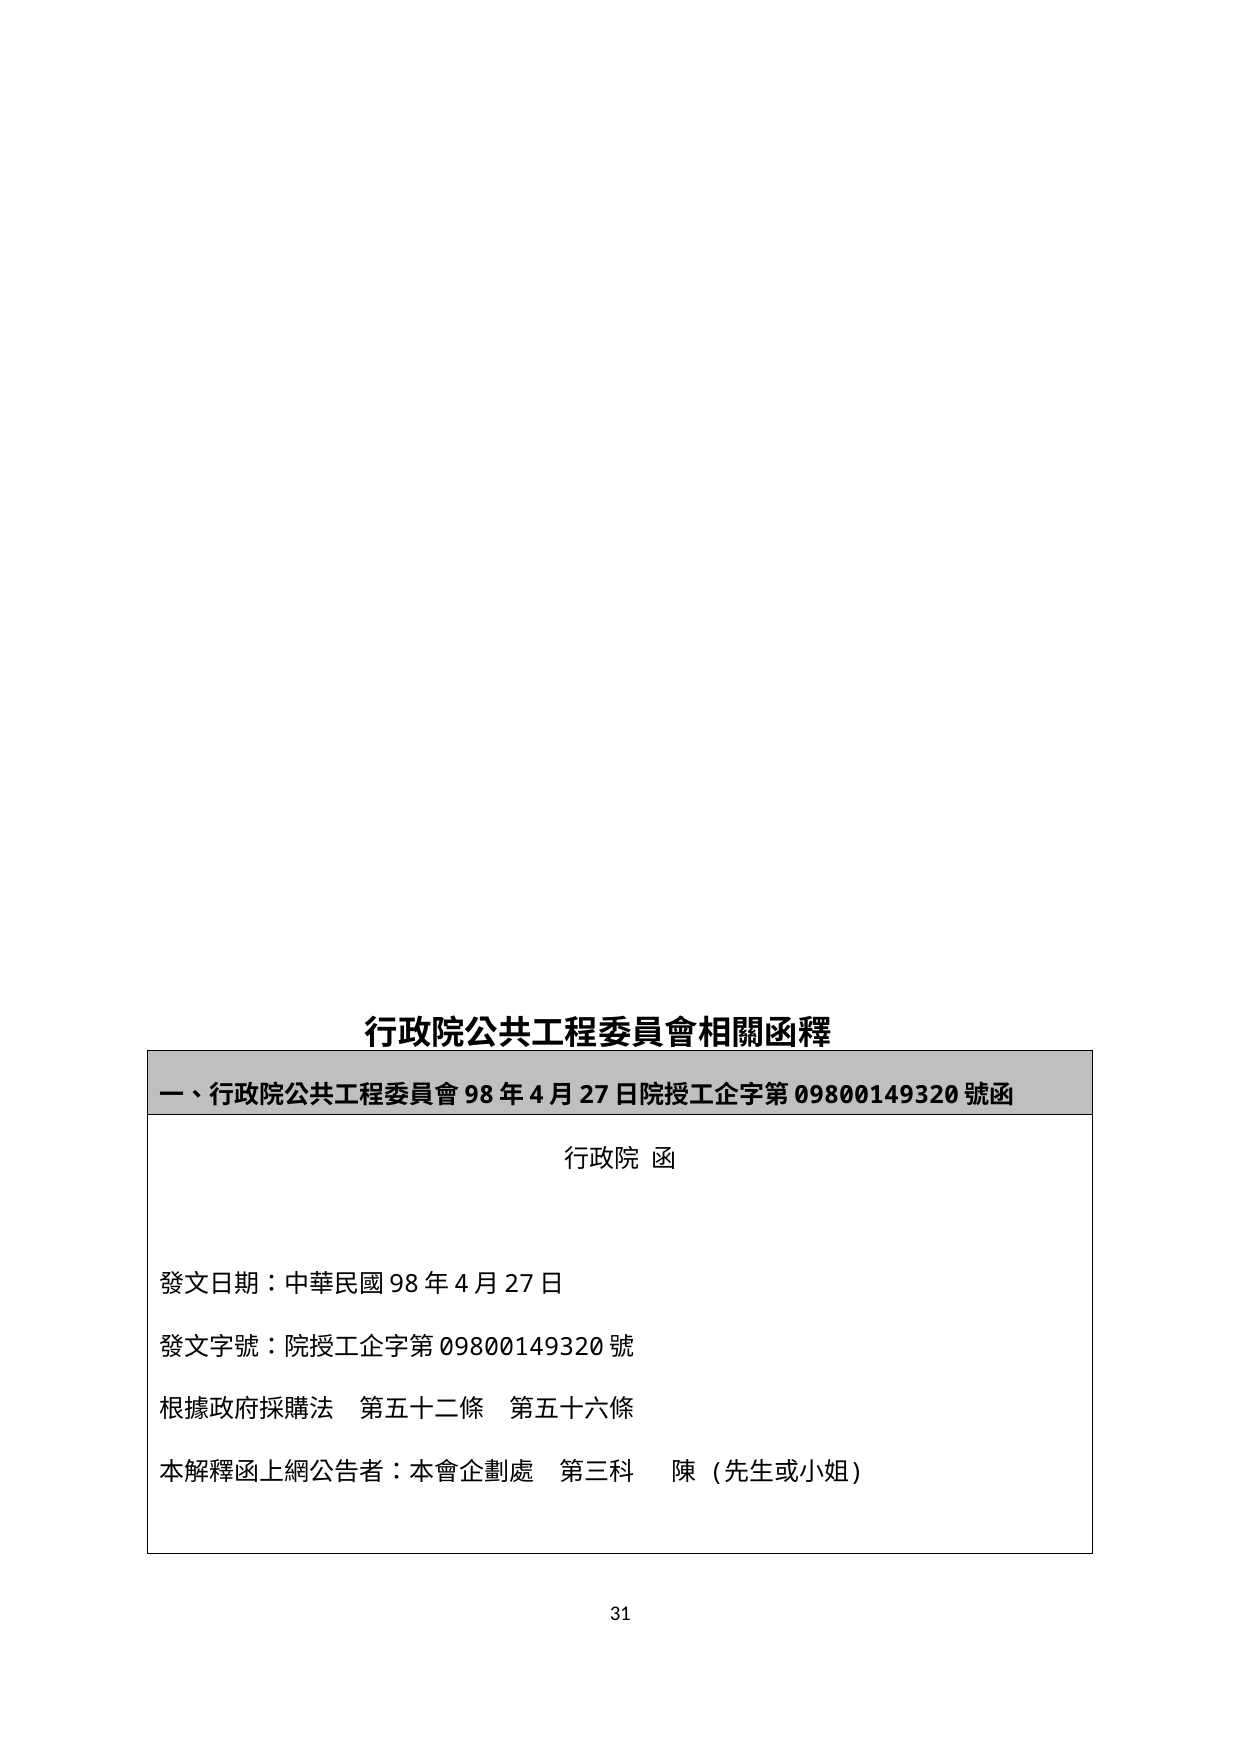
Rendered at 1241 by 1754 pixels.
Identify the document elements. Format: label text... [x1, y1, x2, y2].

text 行政院公共工程委員會相關函釋 [148, 988, 1092, 1050]
table_cell 行政院 函 發文日期：中華民國98年4月27日 發文字號：院授工企字第09800149320號 根據政府採購法 第五十二條 第五十六條 本解釋函上網公告者：本會企劃處 第三科 陳 (先生或小姐) [148, 1115, 1092, 1552]
table_header 一、行政院公共工程委員會98年4月27日院授工企字第09800149320號函 [148, 1051, 1092, 1114]
